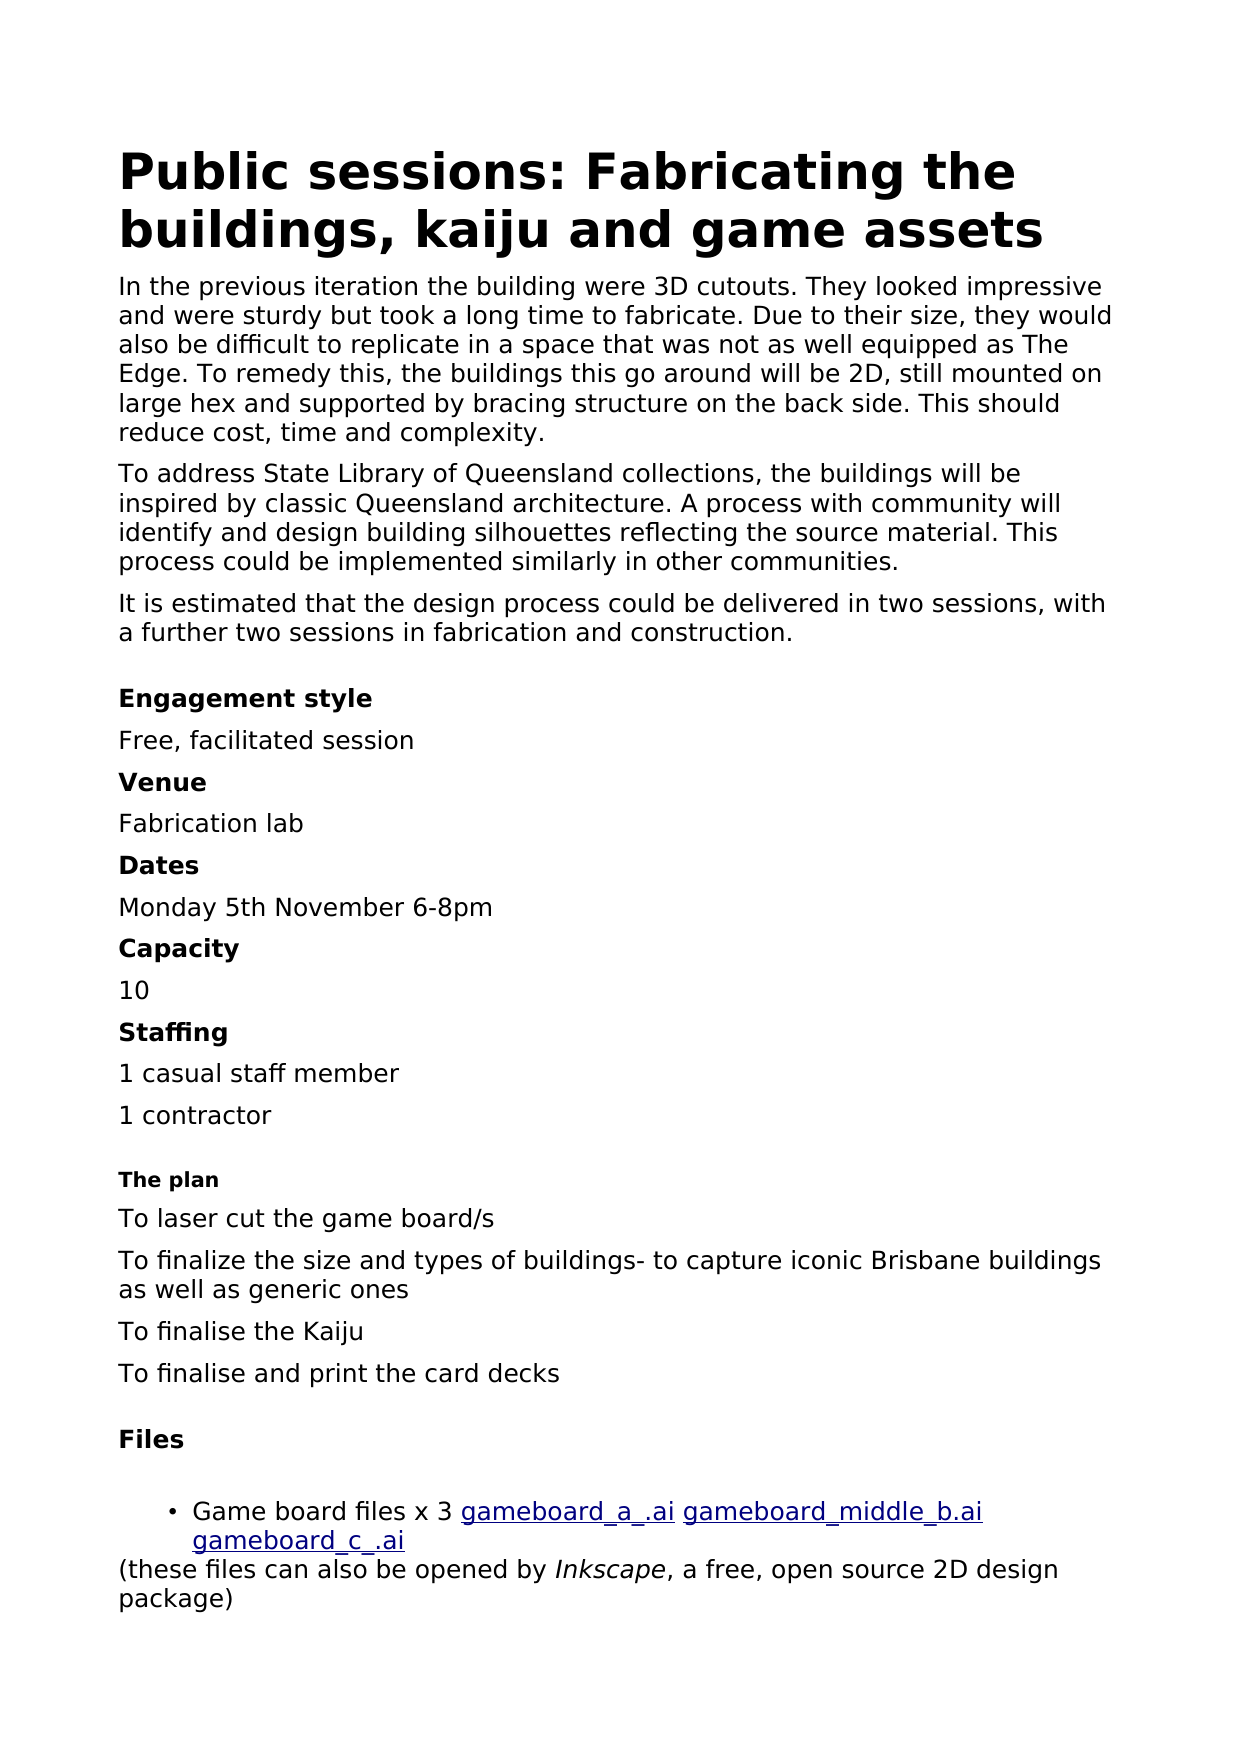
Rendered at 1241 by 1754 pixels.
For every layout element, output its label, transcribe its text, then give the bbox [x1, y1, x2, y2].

text To finalise and print the card decks [118, 1359, 1122, 1388]
text Monday 5th November 6-8pm [118, 893, 1122, 922]
subtitle The plan [118, 1168, 1122, 1192]
text In the previous iteration the building were 3D cutouts. They looked impressive and were sturdy but took a long time to fabricate. Due to their size, they would also be difficult to replicate in a space that was not as well equipped as The Edge. To remedy this, the buildings this go around will be 2D, still mounted on large hex and supported by bracing structure on the back side. This should reduce cost, time and complexity. [118, 272, 1122, 447]
text To address State Library of Queensland collections, the buildings will be inspired by classic Queensland architecture. A process with community will identify and design building silhouettes reflecting the source material. This process could be implemented similarly in other communities. [118, 459, 1122, 576]
text To finalise the Kaiju [118, 1317, 1122, 1346]
text Dates [118, 851, 1122, 880]
subtitle Files [118, 1426, 1122, 1455]
text Venue [118, 768, 1122, 797]
subtitle Engagement style [118, 684, 1122, 714]
text Free, facilitated session [118, 726, 1122, 755]
text Fabrication lab [118, 809, 1122, 839]
text Capacity [118, 934, 1122, 964]
text To laser cut the game board/s [118, 1205, 1122, 1234]
list Game board files x 3 gameboard_a_.ai gameboard_middle_b.ai gameboard_c_.ai [177, 1497, 1122, 1555]
text 10 [118, 976, 1122, 1005]
text (these files can also be opened by Inkscape, a free, open source 2D design package) [118, 1555, 1122, 1613]
text Staffing [118, 1018, 1122, 1047]
subtitle Public sessions: Fabricating the buildings, kaiju and game assets [118, 143, 1122, 259]
text It is estimated that the design process could be delivered in two sessions, with a further two sessions in fabrication and construction. [118, 589, 1122, 647]
text 1 casual staff member [118, 1059, 1122, 1089]
text 1 contractor [118, 1101, 1122, 1130]
text To finalize the size and types of buildings- to capture iconic Brisbane buildings as well as generic ones [118, 1246, 1122, 1305]
